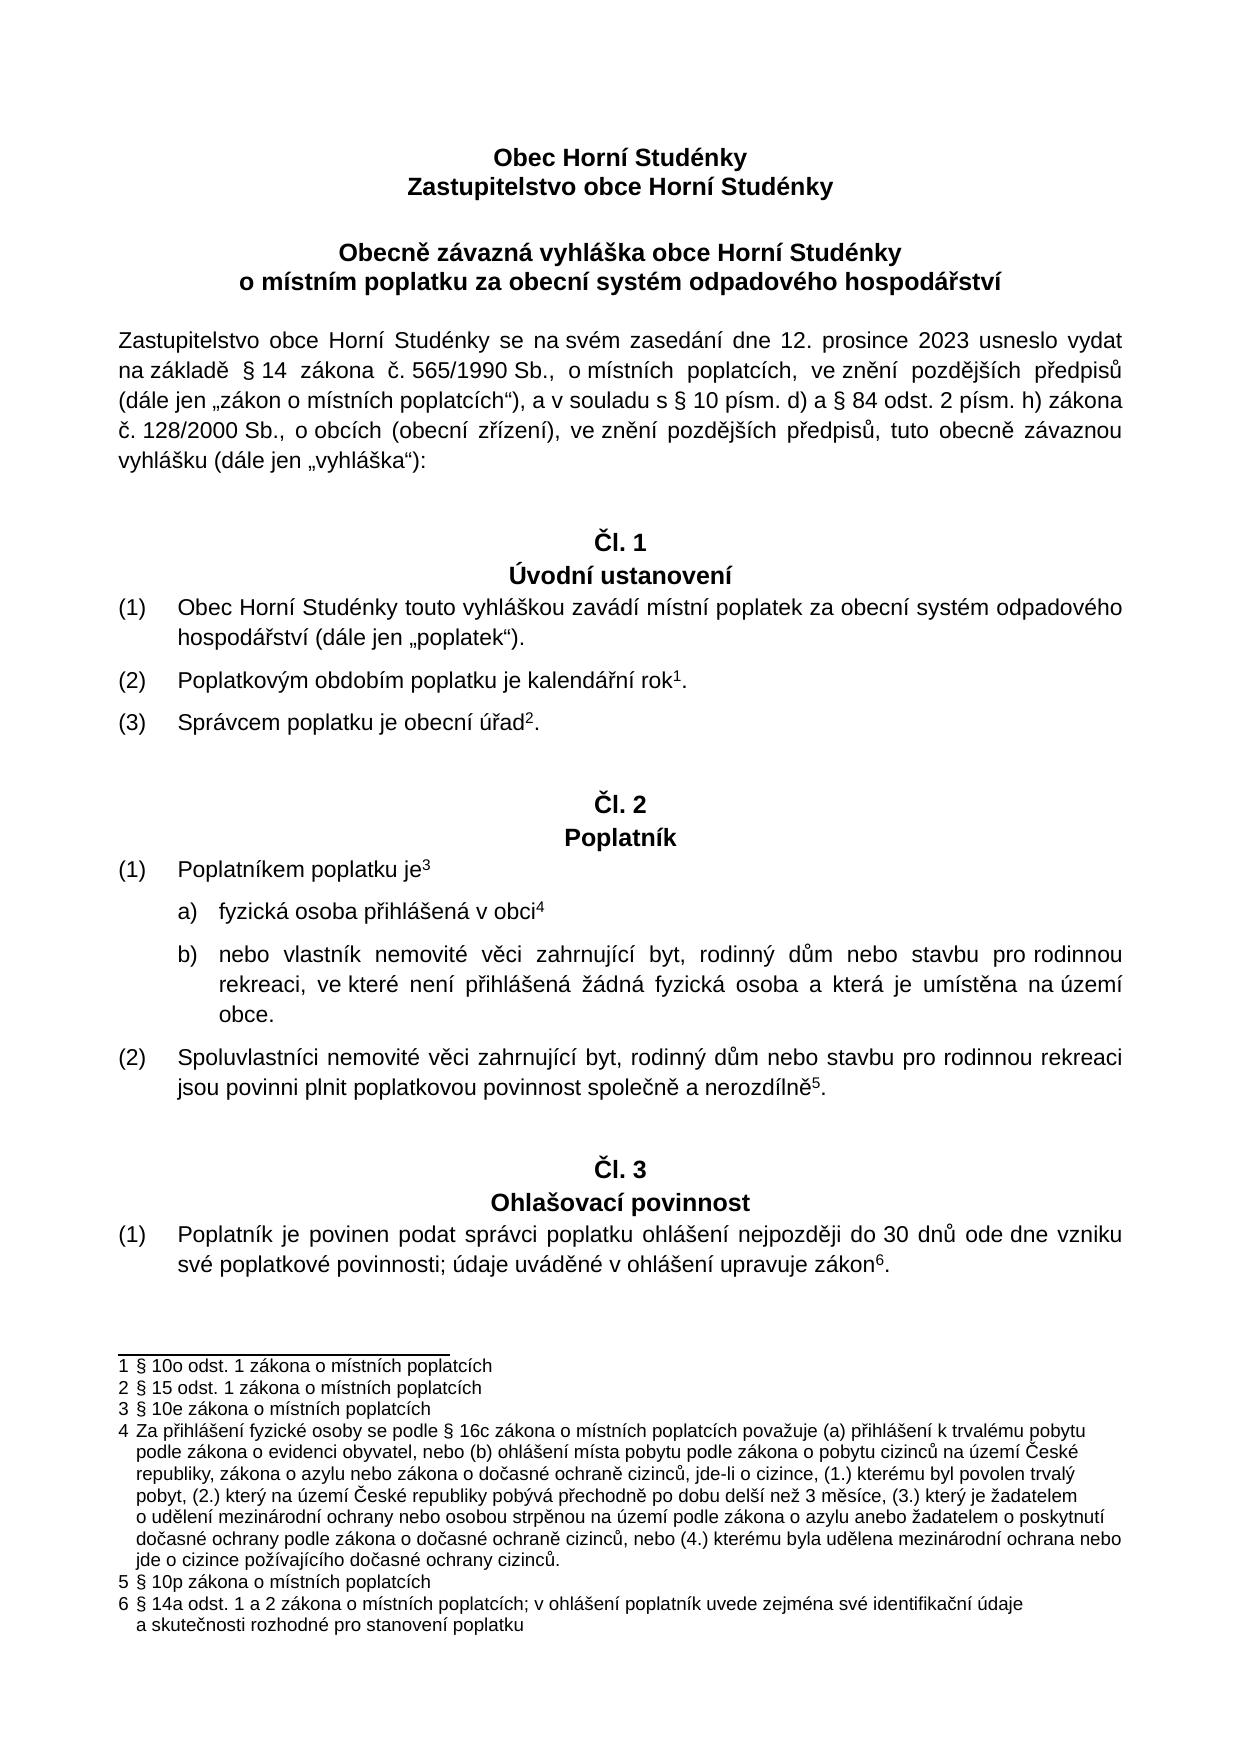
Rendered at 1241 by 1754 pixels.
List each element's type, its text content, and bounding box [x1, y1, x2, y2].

list nebo vlastník nemovité věci zahrnující byt, rodinný dům nebo stavbu pro rodinnou rekreaci, ve které není přihlášená žádná fyzická osoba a která je umístěna na území obce. [177, 941, 1122, 1028]
text Zastupitelstvo obce Horní Studénky se na svém zasedání dne 12. prosince 2023 usneslo vydat na základě § 14 zákona č. 565/1990 Sb., o místních poplatcích, ve znění pozdějších předpisů (dále jen „zákon o místních poplatcích“), a v souladu s § 10 písm. d) a § 84 odst. 2 písm. h) zákona č. 128/2000 Sb., o obcích (obecní zřízení), ve znění pozdějších předpisů, tuto obecně závaznou vyhlášku (dále jen „vyhláška“): [118, 327, 1122, 474]
list Spoluvlastníci nemovité věci zahrnující byt, rodinný dům nebo stavbu pro rodinnou rekreaci jsou povinni plnit poplatkovou povinnost společně a nerozdílně. [118, 1044, 1122, 1101]
list Poplatkovým obdobím poplatku je kalendářní rok. [118, 667, 1122, 693]
list Správcem poplatku je obecní úřad. [118, 709, 1122, 736]
list Za přihlášení fyzické osoby se podle § 16c zákona o místních poplatcích považuje (a) přihlášení k trvalému pobytu podle zákona o evidenci obyvatel, nebo (b) ohlášení místa pobytu podle zákona o pobytu cizinců na území České republiky, zákona o azylu nebo zákona o dočasné ochraně cizinců, jde-li o cizince, (1.) kterému byl povolen trvalý pobyt, (2.) který na území České republiky pobývá přechodně po dobu delší než 3 měsíce, (3.) který je žadatelem o udělení mezinárodní ochrany nebo osobou strpěnou na území podle zákona o azylu anebo žadatelem o poskytnutí dočasné ochrany podle zákona o dočasné ochraně cizinců, nebo (4.) kterému byla udělena mezinárodní ochrana nebo jde o cizince požívajícího dočasné ochrany cizinců. [118, 1420, 1122, 1571]
list Poplatníkem poplatku je [118, 856, 1122, 882]
subtitle Čl. 3 Ohlašovací povinnost [118, 1154, 1122, 1216]
subtitle Čl. 2 Poplatník [118, 789, 1122, 851]
list § 10p zákona o místních poplatcích [118, 1571, 1122, 1592]
list § 15 odst. 1 zákona o místních poplatcích [118, 1377, 1122, 1398]
subtitle Čl. 1 Úvodní ustanovení [118, 528, 1122, 589]
text Obec Horní Studénky Zastupitelstvo obce Horní Studénky [118, 143, 1122, 201]
list § 14a odst. 1 a 2 zákona o místních poplatcích; v ohlášení poplatník uvede zejména své identifikační údaje a skutečnosti rozhodné pro stanovení poplatku [118, 1592, 1122, 1635]
list Poplatník je povinen podat správci poplatku ohlášení nejpozději do 30 dnů ode dne vzniku své poplatkové povinnosti; údaje uváděné v ohlášení upravuje zákon. [118, 1221, 1122, 1277]
list § 10o odst. 1 zákona o místních poplatcích [118, 1355, 1122, 1377]
list fyzická osoba přihlášená v obci [177, 898, 1122, 925]
list § 10e zákona o místních poplatcích [118, 1398, 1122, 1420]
list Obec Horní Studénky touto vyhláškou zavádí místní poplatek za obecní systém odpadového hospodářství (dále jen „poplatek“). [118, 594, 1122, 650]
subtitle Obecně závazná vyhláška obce Horní Studénky o místním poplatku za obecní systém odpadového hospodářství [118, 238, 1122, 295]
